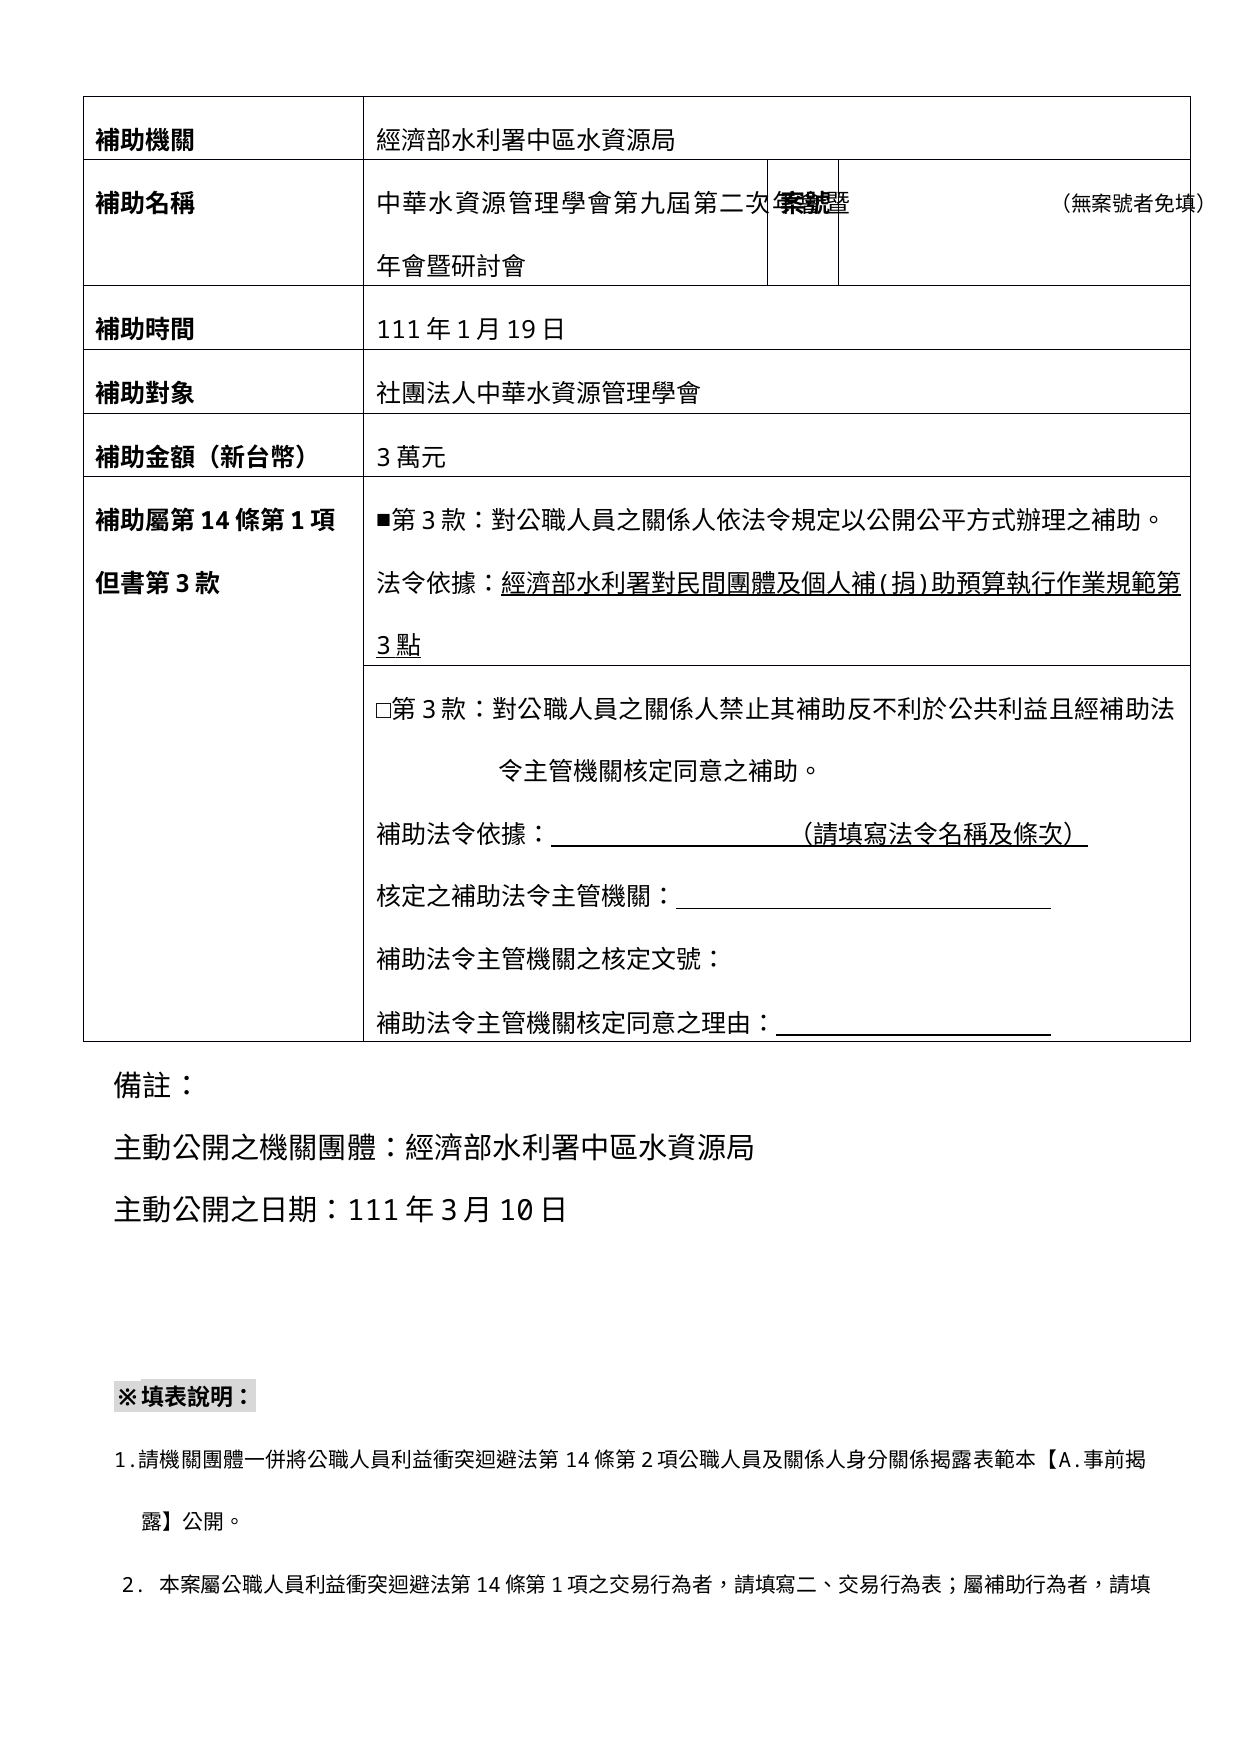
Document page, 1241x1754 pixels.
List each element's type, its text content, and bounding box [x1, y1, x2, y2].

text 2. 本案屬公職人員利益衝突迴避法第14條第1項之交易行為者，請填寫二、交易行為表；屬補助行為者，請填 [84, 1542, 1162, 1604]
text 主動公開之機關團體：經濟部水利署中區水資源局 [113, 1104, 1147, 1167]
text 1.請機關團體一併將公職人員利益衝突迴避法第14條第2項公職人員及關係人身分關係揭露表範本【A.事前揭露】公開。 [113, 1417, 1147, 1542]
table_cell □第3款：對公職人員之關係人禁止其補助反不利於公共利益且經補助法令主管機關核定同意之補助。 補助法令依據： （請填寫法令名稱及條次） 核定之補助法令主管機關： 補助法令主管機關之核定文號： 補助法令主管機關核定同意之理由： [364, 666, 1190, 1041]
table_cell 案號 [768, 160, 838, 285]
table_cell 111年1月19日 [364, 286, 1190, 349]
table_cell 補助機關 [84, 97, 363, 159]
text 備註： [113, 1042, 1147, 1104]
table_cell （無案號者免填） [839, 160, 1190, 285]
table_cell 社團法人中華水資源管理學會 [364, 350, 1190, 412]
table_cell 補助時間 [84, 286, 363, 349]
text 主動公開之日期：111年3月10日 [113, 1167, 1147, 1229]
text ※填表說明： [113, 1354, 1147, 1417]
table_cell ■第3款：對公職人員之關係人依法令規定以公開公平方式辦理之補助。 法令依據：經濟部水利署對民間團體及個人補(捐)助預算執行作業規範第 3點 [364, 477, 1190, 664]
table_cell 中華水資源管理學會第九屆第二次年會暨年會暨研討會 [364, 160, 767, 285]
table_cell 3萬元 [364, 414, 1190, 476]
table_cell 補助對象 [84, 350, 363, 412]
table_cell 補助名稱 [84, 160, 363, 285]
table_cell 經濟部水利署中區水資源局 [364, 97, 1190, 159]
table_cell 補助金額（新台幣） [84, 414, 363, 476]
table_cell 補助屬第14條第1項但書第3款 [84, 477, 363, 1041]
